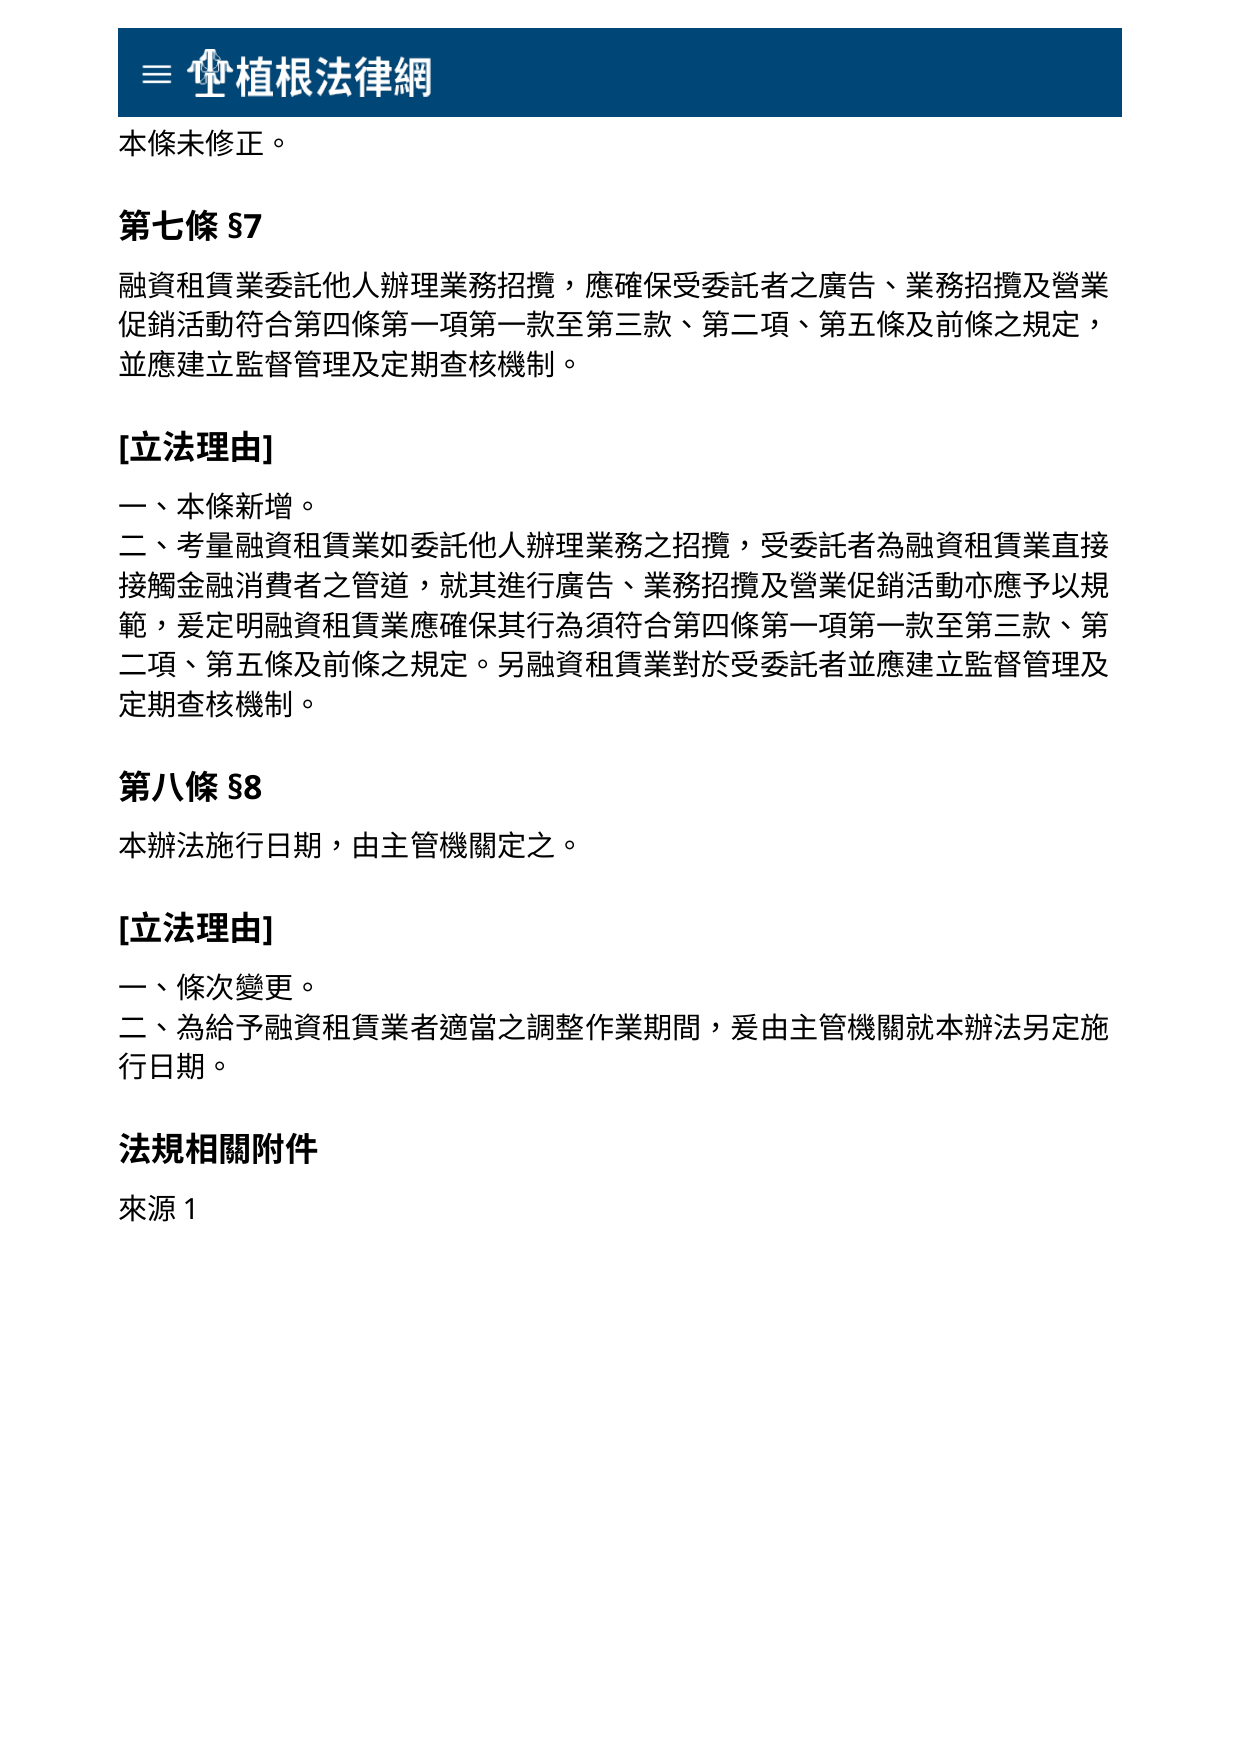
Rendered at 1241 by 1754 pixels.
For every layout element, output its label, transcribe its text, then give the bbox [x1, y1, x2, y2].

text 第八條 §8 [118, 764, 1122, 809]
text 第七條 §7 [118, 203, 1122, 248]
text 來源1 [118, 1188, 1122, 1228]
text 二、考量融資租賃業如委託他人辦理業務之招攬，受委託者為融資租賃業直接接觸金融消費者之管道，就其進行廣告、業務招攬及營業促銷活動亦應予以規範，爰定明融資租賃業應確保其行為須符合第四條第一項第一款至第三款、第二項、第五條及前條之規定。另融資租賃業對於受委託者並應建立監督管理及定期查核機制。 [118, 526, 1122, 724]
text 本條未修正。 [118, 123, 1122, 163]
text 法規相關附件 [118, 1126, 1122, 1171]
picture [118, 28, 1122, 117]
text 一、條次變更。 [118, 967, 1122, 1007]
text [立法理由] [118, 424, 1122, 469]
text 融資租賃業委託他人辦理業務招攬，應確保受委託者之廣告、業務招攬及營業促銷活動符合第四條第一項第一款至第三款、第二項、第五條及前條之規定，並應建立監督管理及定期查核機制。 [118, 265, 1122, 384]
text 二、為給予融資租賃業者適當之調整作業期間，爰由主管機關就本辦法另定施行日期。 [118, 1007, 1122, 1086]
text 一、本條新增。 [118, 486, 1122, 526]
text 本辦法施行日期，由主管機關定之。 [118, 826, 1122, 865]
text [立法理由] [118, 905, 1122, 951]
